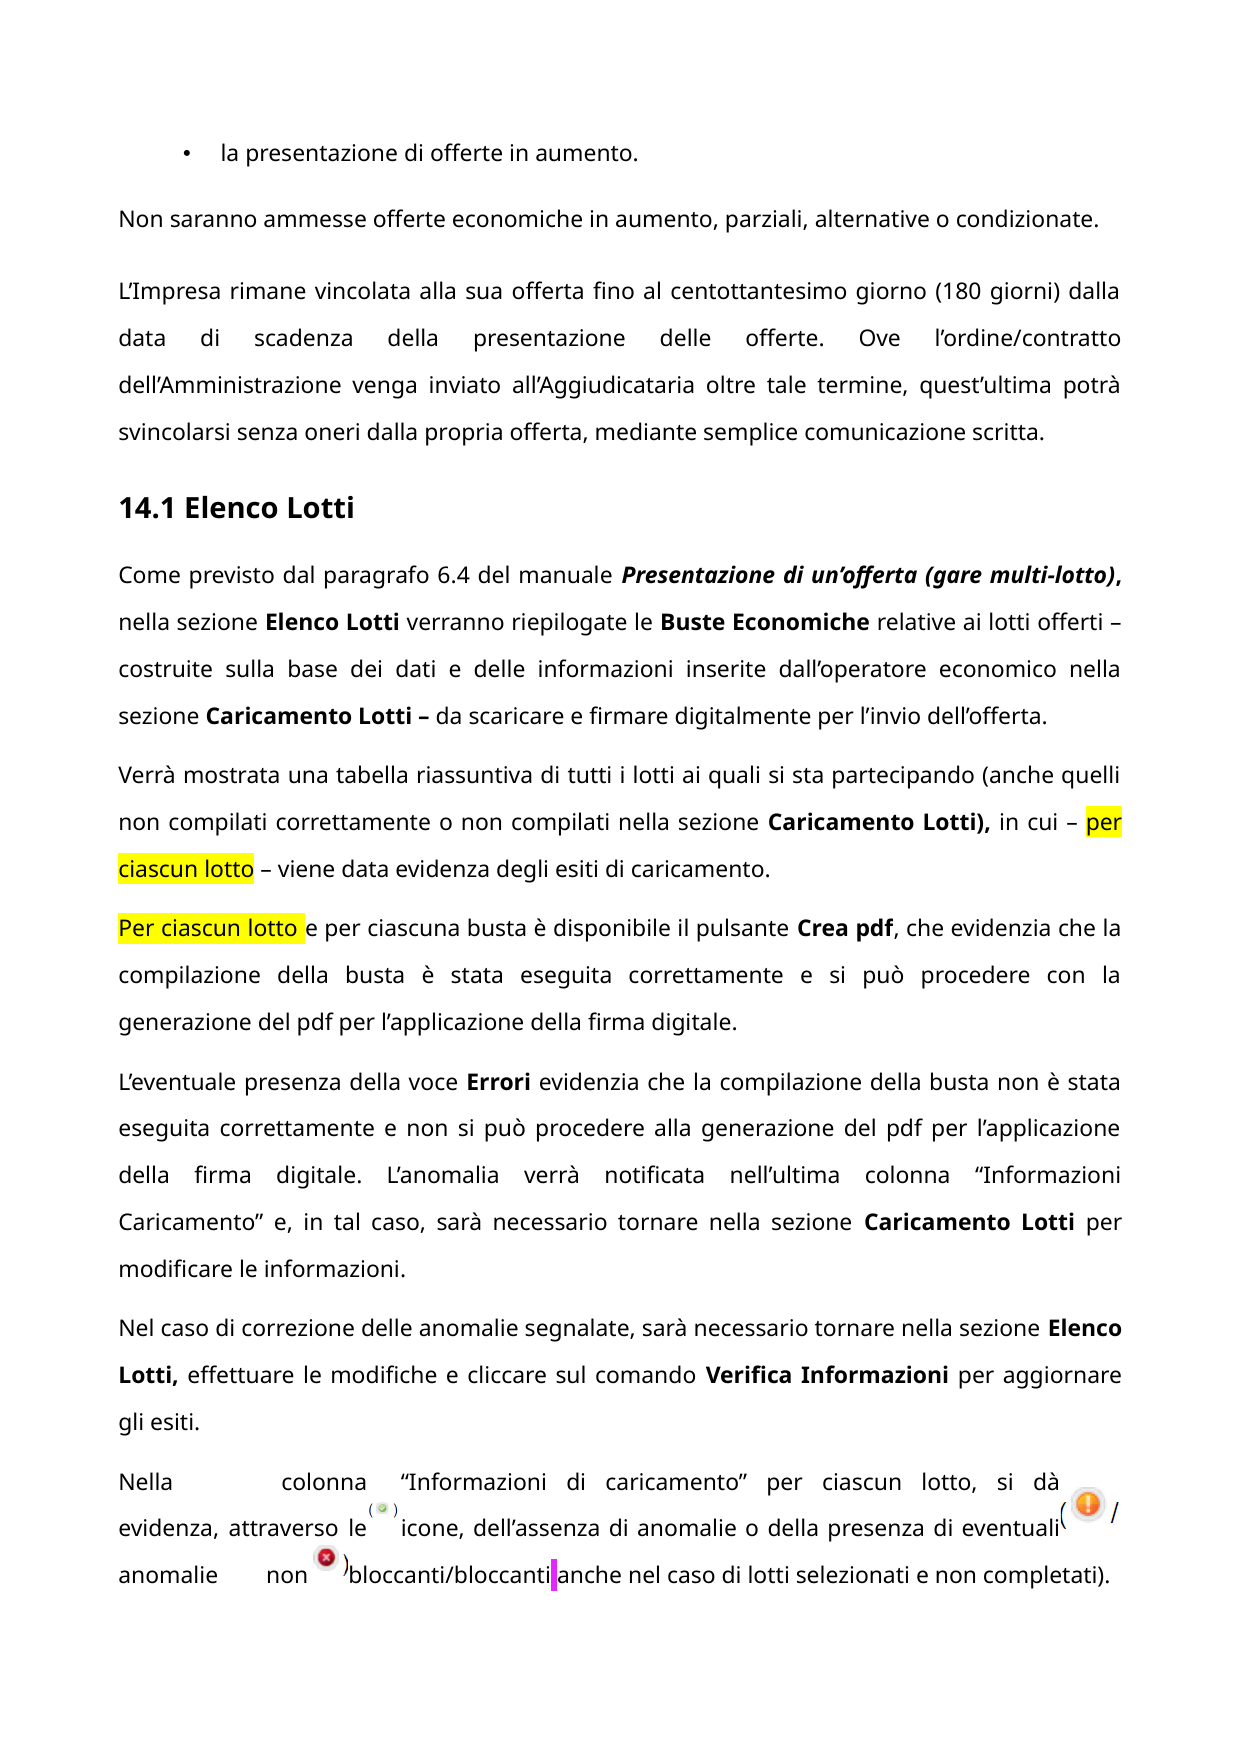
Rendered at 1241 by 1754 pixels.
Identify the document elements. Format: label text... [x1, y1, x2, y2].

text Nella colonna “Informazioni di caricamento” per ciascun lotto, si dà evidenza, attraverso le icone, dell’assenza di anomalie o della presenza di eventuali anomalie non bloccanti/bloccanti anche nel caso di lotti selezionati e non completati). [118, 1466, 1122, 1591]
list la presentazione di offerte in aumento. [183, 137, 1122, 168]
text 14.1 Elenco Lotti [118, 487, 1122, 527]
picture [1060, 1487, 1126, 1535]
text L’Impresa rimane vincolata alla sua offerta fino al centottantesimo giorno (180 giorni) dalla data di scadenza della presentazione delle offerte. Ove l’ordine/contratto dell’Amministrazione venga inviato all’Aggiudicataria oltre tale termine, quest’ultima potrà svincolarsi senza oneri dalla propria offerta, mediante semplice comunicazione scritta. [118, 275, 1122, 447]
text Nel caso di correzione delle anomalie segnalate, sarà necessario tornare nella sezione Elenco Lotti, effettuare le modifiche e cliccare sul comando Verifica Informazioni per aggiornare gli esiti. [118, 1312, 1122, 1437]
picture [308, 1545, 348, 1579]
text Verrà mostrata una tabella riassuntiva di tutti i lotti ai quali si sta partecipando (anche quelli non compilati correttamente o non compilati nella sezione Caricamento Lotti), in cui – per ciascun lotto – viene data evidenza degli esiti di caricamento. [118, 759, 1122, 884]
text Per ciascun lotto e per ciascuna busta è disponibile il pulsante Crea pdf, che evidenzia che la compilazione della busta è stata eseguita correttamente e si può procedere con la generazione del pdf per l’applicazione della firma digitale. [118, 912, 1122, 1037]
text L’eventuale presenza della voce Errori evidenzia che la compilazione della busta non è stata eseguita correttamente e non si può procedere alla generazione del pdf per l’applicazione della firma digitale. L’anomalia verrà notificata nell’ultima colonna “Informazioni Caricamento” e, in tal caso, sarà necessario tornare nella sezione Caricamento Lotti per modificare le informazioni. [118, 1066, 1122, 1284]
picture [367, 1495, 401, 1521]
text Non saranno ammesse offerte economiche in aumento, parziali, alternative o condizionate. [118, 203, 1122, 234]
text Come previsto dal paragrafo 6.4 del manuale Presentazione di un’offerta (gare multi-lotto), nella sezione Elenco Lotti verranno riepilogate le Buste Economiche relative ai lotti offerti – costruite sulla base dei dati e delle informazioni inserite dall’operatore economico nella sezione Caricamento Lotti – da scaricare e firmare digitalmente per l’invio dell’offerta. [118, 559, 1122, 731]
